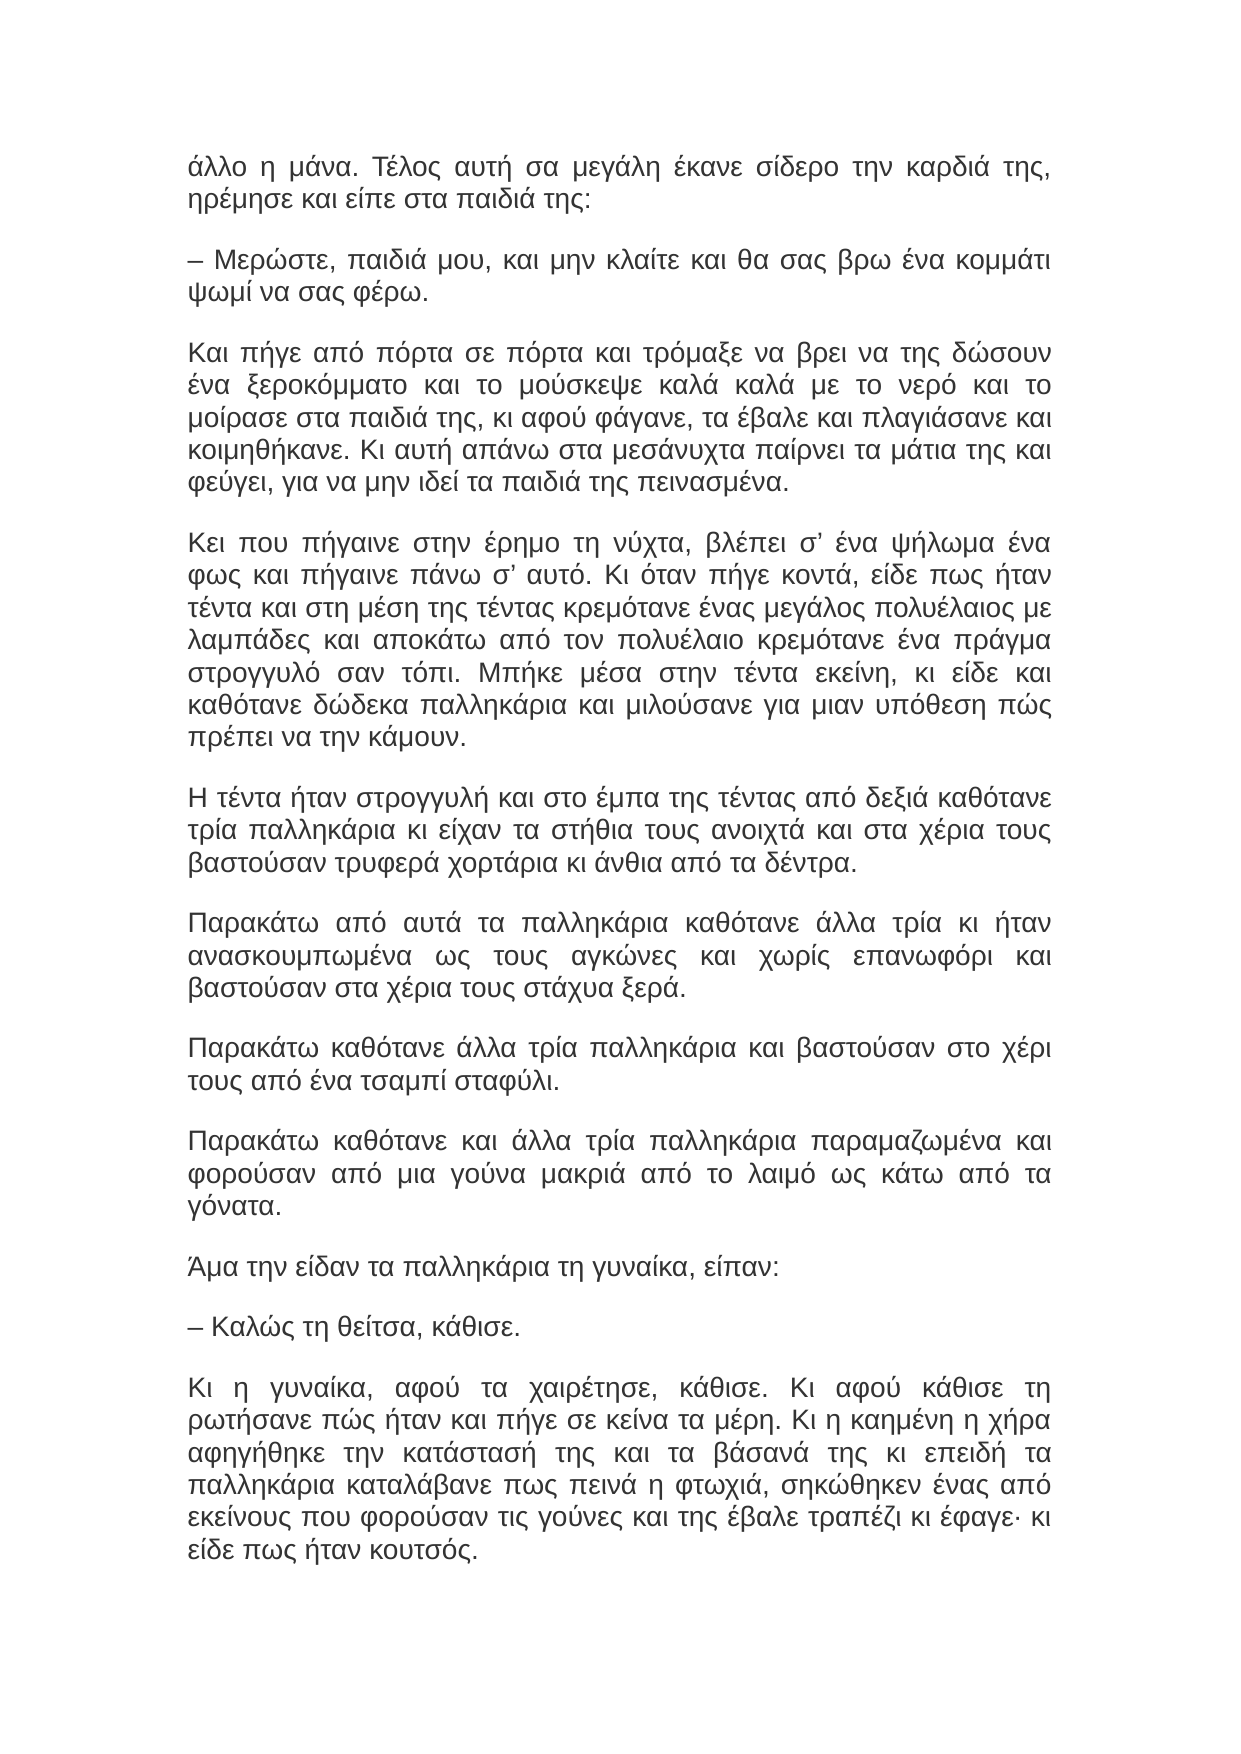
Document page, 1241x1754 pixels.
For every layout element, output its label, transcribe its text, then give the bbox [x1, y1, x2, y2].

text Παρακάτω καθότανε άλλα τρία παλληκάρια και βαστούσαν στο χέρι τους από ένα τσαμπί σταφύλι. [187, 1031, 1053, 1096]
text Και πήγε από πόρτα σε πόρτα και τρόμαξε να βρει να της δώσουν ένα ξεροκόμματο και το μούσκεψε καλά καλά με το νερό και το μοίρασε στα παιδιά της, κι αφού φάγανε, τα έβαλε και πλαγιάσανε και κοιμηθήκανε. Κι αυτή απάνω στα μεσάνυχτα παίρνει τα μάτια της και φεύγει, για να μην ιδεί τα παιδιά της πεινασμένα. [187, 336, 1053, 498]
text – Μερώστε, παιδιά μου, και μην κλαίτε και θα σας βρω ένα κομμάτι ψωμί να σας φέρω. [187, 243, 1053, 308]
text Άμα την είδαν τα παλληκάρια τη γυναίκα, είπαν: [187, 1250, 1053, 1282]
text Κει που πήγαινε στην έρημο τη νύχτα, βλέπει σ’ ένα ψήλωμα ένα φως και πήγαινε πάνω σ’ αυτό. Κι όταν πήγε κοντά, είδε πως ήταν τέντα και στη μέση της τέντας κρεμότανε ένας μεγάλος πολυέλαιος με λαμπάδες και αποκάτω από τον πολυέλαιο κρεμότανε ένα πράγμα στρογγυλό σαν τόπι. Μπήκε μέσα στην τέντα εκείνη, κι είδε και καθότανε δώδεκα παλληκάρια και μιλούσανε για μιαν υπόθεση πώς πρέπει να την κάμουν. [187, 526, 1053, 753]
text Κι η γυναίκα, αφού τα χαιρέτησε, κάθισε. Κι αφού κάθισε τη ρωτήσανε πώς ήταν και πήγε σε κείνα τα μέρη. Κι η καημένη η χήρα αφηγήθηκε την κατάστασή της και τα βάσανά της κι επειδή τα παλληκάρια καταλάβανε πως πεινά η φτωχιά, σηκώθηκεν ένας από εκείνους που φορούσαν τις γούνες και της έβαλε τραπέζι κι έφαγε· κι είδε πως ήταν κουτσός. [187, 1371, 1053, 1565]
text άλλο η μάνα. Τέλος αυτή σα μεγάλη έκανε σίδερο την καρδιά της, ηρέμησε και είπε στα παιδιά της: [187, 150, 1053, 215]
text – Καλώς τη θείτσα, κάθισε. [187, 1310, 1053, 1343]
text Παρακάτω καθότανε και άλλα τρία παλληκάρια παραμαζωμένα και φορούσαν από μια γούνα μακριά από το λαιμό ως κάτω από τα γόνατα. [187, 1124, 1053, 1222]
text Παρακάτω από αυτά τα παλληκάρια καθότανε άλλα τρία κι ήταν ανασκουμπωμένα ως τους αγκώνες και χωρίς επανωφόρι και βαστούσαν στα χέρια τους στάχυα ξερά. [187, 906, 1053, 1003]
text Η τέντα ήταν στρογγυλή και στο έμπα της τέντας από δεξιά καθότανε τρία παλληκάρια κι είχαν τα στήθια τους ανοιχτά και στα χέρια τους βαστούσαν τρυφερά χορτάρια κι άνθια από τα δέντρα. [187, 781, 1053, 878]
